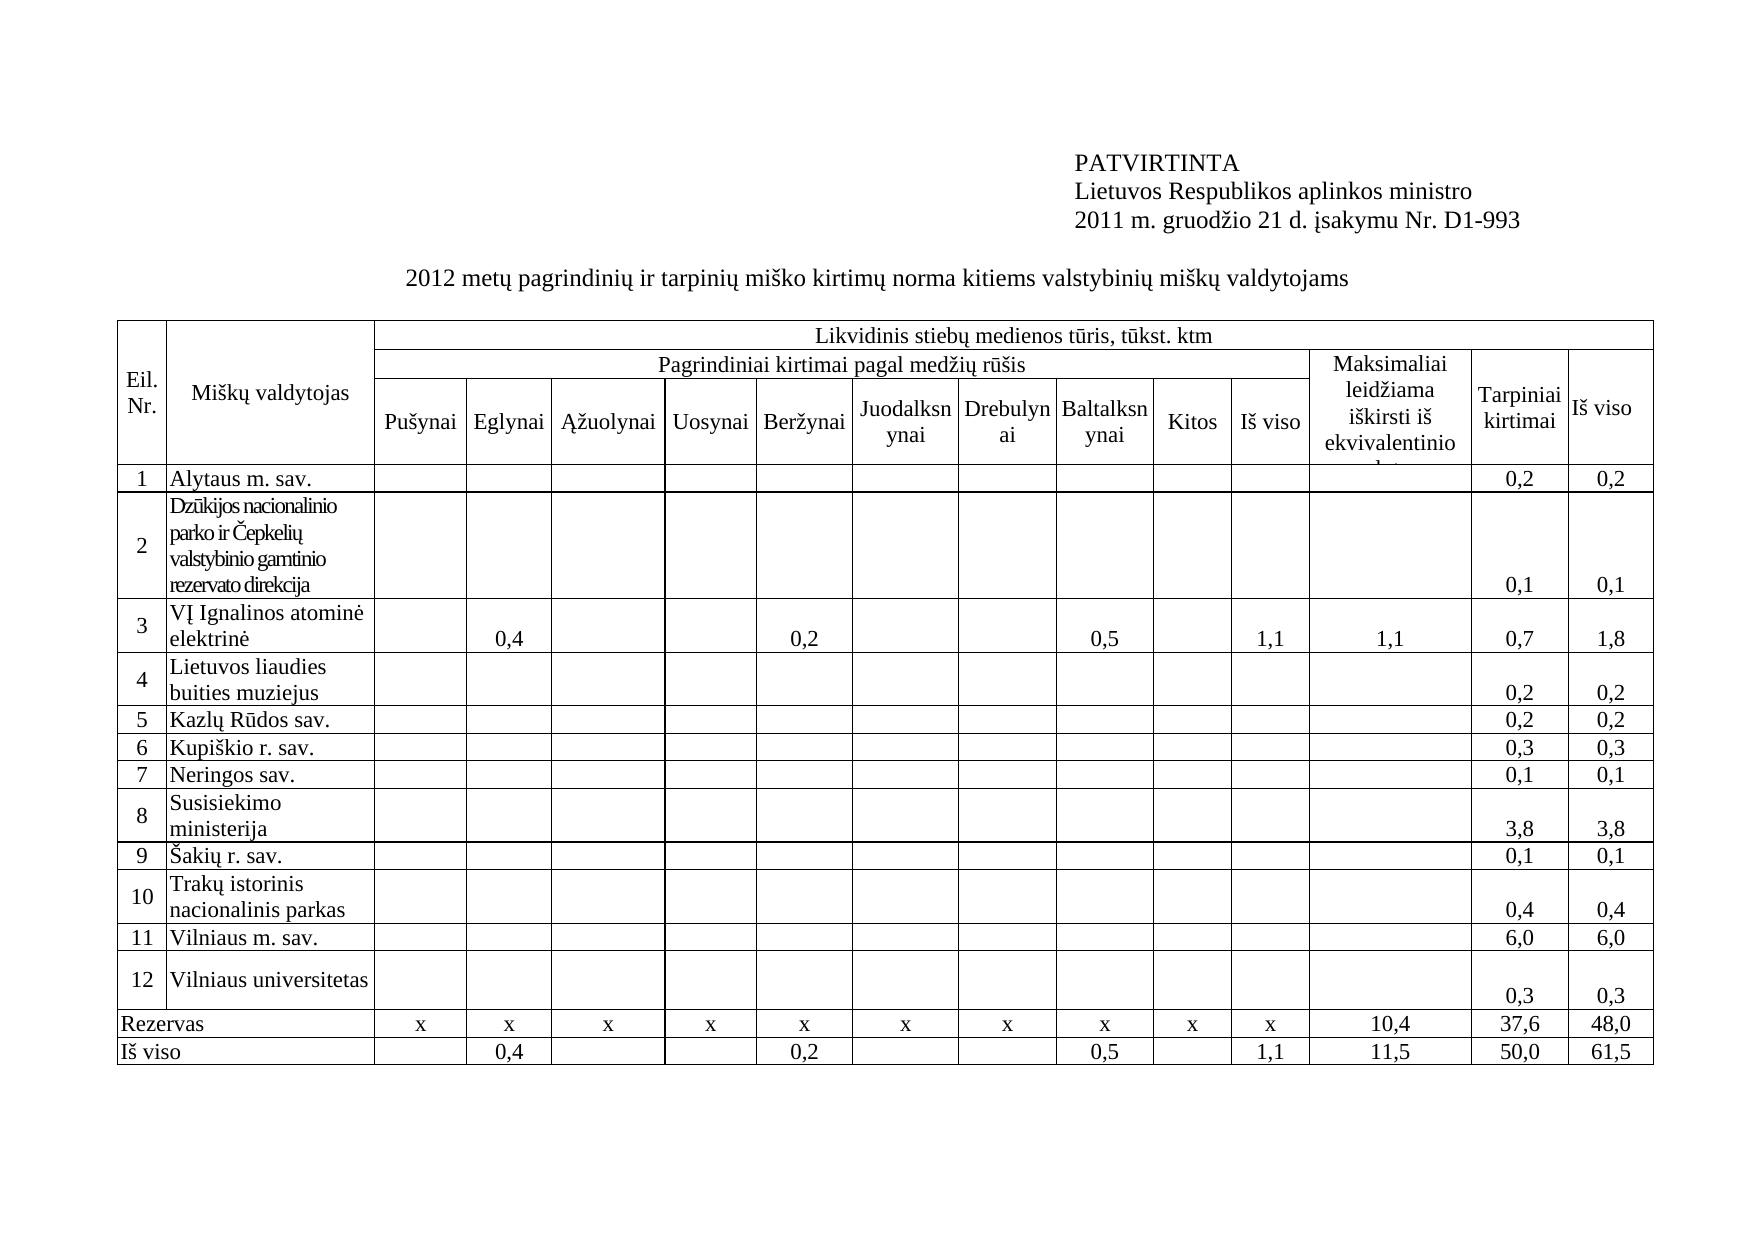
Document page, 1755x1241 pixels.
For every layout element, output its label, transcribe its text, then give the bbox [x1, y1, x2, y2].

table_cell [666, 653, 756, 705]
table_cell 6 [118, 734, 166, 760]
table_cell Kazlų Rūdos sav. [167, 706, 374, 733]
table_cell [757, 789, 852, 841]
table_cell Uosynai [666, 379, 756, 464]
table_cell [1232, 465, 1309, 491]
table_cell [1232, 789, 1309, 841]
table_cell [1057, 870, 1153, 922]
table_cell [959, 843, 1056, 869]
table_cell [757, 843, 852, 869]
table_cell Dzūkijos nacionalinio parko ir Čepkelių valstybinio gamtinio rezervato direkcija [167, 493, 374, 598]
table_cell Tarpiniai kirtimai [1472, 350, 1568, 464]
table_cell [853, 493, 958, 598]
table_cell 7 [118, 761, 166, 788]
table_cell 0,3 [1569, 951, 1653, 1008]
table_cell [1154, 789, 1231, 841]
table_cell [375, 599, 466, 652]
table_cell 61,5 [1569, 1038, 1653, 1064]
table_cell [375, 734, 466, 760]
table_cell [1310, 761, 1471, 788]
table_cell [757, 493, 852, 598]
table_cell [375, 951, 466, 1008]
table_cell [1232, 653, 1309, 705]
table_cell [552, 924, 664, 950]
table_cell [375, 843, 466, 869]
table_cell [666, 761, 756, 788]
table_cell [757, 951, 852, 1008]
table_cell 1,1 [1232, 1038, 1309, 1064]
table_cell [467, 493, 551, 598]
table_cell [1154, 924, 1231, 950]
table_cell x [959, 1010, 1056, 1037]
table_cell [853, 1038, 958, 1064]
table_cell [552, 870, 664, 922]
table_cell 0,2 [1472, 706, 1568, 733]
table_cell 0,2 [1569, 465, 1653, 491]
table_cell Šakių r. sav. [167, 843, 374, 869]
table_cell Trakų istorinis nacionalinis parkas [167, 870, 374, 922]
table_cell [666, 843, 756, 869]
table_cell 1 [118, 465, 166, 491]
table_cell [666, 734, 756, 760]
table_cell [1154, 734, 1231, 760]
table_cell [853, 870, 958, 922]
table_cell [666, 465, 756, 491]
table_cell [1232, 843, 1309, 869]
table_cell 9 [118, 843, 166, 869]
table_cell 10,4 [1310, 1010, 1471, 1037]
table_cell [467, 924, 551, 950]
table_cell Pagrindiniai kirtimai pagal medžių rūšis [375, 350, 1309, 378]
table_cell [1057, 924, 1153, 950]
table_cell [1310, 951, 1471, 1008]
table_cell [1232, 734, 1309, 760]
table_cell 10 [118, 870, 166, 922]
table_cell Lietuvos liaudies buities muziejus [167, 653, 374, 705]
table_cell [853, 734, 958, 760]
table_cell [467, 870, 551, 922]
table_cell [375, 653, 466, 705]
table_cell [853, 653, 958, 705]
table_cell 0,5 [1057, 1038, 1153, 1064]
table_cell x [375, 1010, 466, 1037]
table_cell [1057, 789, 1153, 841]
table_cell 0,1 [1472, 761, 1568, 788]
table_cell [1232, 924, 1309, 950]
table_cell 11 [118, 924, 166, 950]
table_cell [1057, 951, 1153, 1008]
table_cell [757, 761, 852, 788]
table_cell Maksimaliai leidžiama iškirsti iš ekvivalentinio ploto [1310, 350, 1471, 464]
table_cell 3,8 [1569, 789, 1653, 841]
table_cell [959, 653, 1056, 705]
table_cell [853, 706, 958, 733]
table_cell [1057, 493, 1153, 598]
table_cell [757, 924, 852, 950]
table_cell x [1154, 1010, 1231, 1037]
table_cell [552, 951, 664, 1008]
table_cell 37,6 [1472, 1010, 1568, 1037]
table_cell [467, 465, 551, 491]
table_cell [1310, 924, 1471, 950]
table_cell [959, 1038, 1056, 1064]
table_cell [757, 465, 852, 491]
table_cell 0,4 [467, 599, 551, 652]
table_cell Ąžuolynai [552, 379, 664, 464]
table_cell [666, 493, 756, 598]
table_cell 0,2 [1569, 706, 1653, 733]
table_header Miškų valdytojas [167, 321, 374, 464]
table_cell 0,7 [1472, 599, 1568, 652]
table_cell [552, 734, 664, 760]
table_cell 0,1 [1472, 843, 1568, 869]
table_cell [552, 789, 664, 841]
table_cell [666, 924, 756, 950]
text Lietuvos Respublikos aplinkos ministro [1074, 176, 1636, 205]
table_cell Iš viso [1569, 350, 1653, 464]
table_cell [757, 706, 852, 733]
table_cell [959, 789, 1056, 841]
table_cell [375, 870, 466, 922]
table_cell [757, 870, 852, 922]
text 2012 metų pagrindinių ir tarpinių miško kirtimų norma kitiems valstybinių miškų valdytojams [118, 263, 1636, 291]
table_cell [1154, 493, 1231, 598]
table_cell [375, 789, 466, 841]
table_cell [1154, 761, 1231, 788]
table_cell 50,0 [1472, 1038, 1568, 1064]
table_cell 6,0 [1569, 924, 1653, 950]
table_cell 0,1 [1569, 843, 1653, 869]
table_cell Kitos [1154, 379, 1231, 464]
table_cell [959, 951, 1056, 1008]
table_cell [375, 465, 466, 491]
table_cell Alytaus m. sav. [167, 465, 374, 491]
table_cell 0,1 [1569, 761, 1653, 788]
table_cell [1310, 789, 1471, 841]
table_cell [467, 789, 551, 841]
table_cell [1154, 843, 1231, 869]
table_cell x [666, 1010, 756, 1037]
table_cell [853, 924, 958, 950]
table_cell 8 [118, 789, 166, 841]
table_cell [959, 706, 1056, 733]
table_cell 3,8 [1472, 789, 1568, 841]
table_cell [757, 653, 852, 705]
table_cell [552, 493, 664, 598]
table_cell [1232, 870, 1309, 922]
table_cell [1154, 706, 1231, 733]
table_cell Iš viso [1232, 379, 1309, 464]
table_cell [552, 1038, 664, 1064]
table_cell 0,4 [1472, 870, 1568, 922]
table_header Likvidinis stiebų medienos tūris, tūkst. ktm [375, 321, 1653, 349]
table_cell [1154, 870, 1231, 922]
table_cell [552, 465, 664, 491]
table_cell Beržynai [757, 379, 852, 464]
table_cell [1154, 1038, 1231, 1064]
table_cell [666, 1038, 756, 1064]
table_cell [666, 789, 756, 841]
table_cell 4 [118, 653, 166, 705]
table_cell [1310, 706, 1471, 733]
table_cell [552, 761, 664, 788]
table_cell 6,0 [1472, 924, 1568, 950]
table_cell [1154, 465, 1231, 491]
table_cell [467, 761, 551, 788]
table_cell [1057, 761, 1153, 788]
table_cell x [552, 1010, 664, 1037]
table_cell [1154, 599, 1231, 652]
table_cell [1057, 706, 1153, 733]
table_cell 0,2 [757, 599, 852, 652]
table_cell 5 [118, 706, 166, 733]
table_cell [853, 761, 958, 788]
table_cell [1310, 465, 1471, 491]
table_cell 3 [118, 599, 166, 652]
table_cell [467, 843, 551, 869]
table_cell Kupiškio r. sav. [167, 734, 374, 760]
table_cell [1310, 843, 1471, 869]
table_cell 0,2 [1472, 653, 1568, 705]
table_cell [666, 599, 756, 652]
table_cell [552, 843, 664, 869]
table_cell Vilniaus universitetas [167, 951, 374, 1008]
text PATVIRTINTA [1074, 148, 1636, 176]
table_cell 0,4 [1569, 870, 1653, 922]
table_cell [666, 951, 756, 1008]
table_cell Neringos sav. [167, 761, 374, 788]
table_cell [1310, 734, 1471, 760]
table_cell [1057, 843, 1153, 869]
table_cell [375, 1038, 466, 1064]
table_cell 1,8 [1569, 599, 1653, 652]
table_cell Eglynai [467, 379, 551, 464]
table_cell [552, 706, 664, 733]
table_cell [853, 951, 958, 1008]
table_cell Drebulynai [959, 379, 1056, 464]
table_cell [959, 599, 1056, 652]
table_cell [375, 706, 466, 733]
table_cell x [467, 1010, 551, 1037]
table_cell [1057, 465, 1153, 491]
table_cell [375, 924, 466, 950]
table_cell [853, 465, 958, 491]
table_cell Pušynai [375, 379, 466, 464]
table_cell [1154, 951, 1231, 1008]
table_cell [1057, 734, 1153, 760]
table_cell [959, 493, 1056, 598]
table_cell Rezervas [118, 1010, 374, 1037]
table_cell [1154, 653, 1231, 705]
table_cell Juodalksnynai [853, 379, 958, 464]
table_header Eil. Nr. [118, 321, 166, 464]
table_cell [552, 653, 664, 705]
table_cell 0,1 [1472, 493, 1568, 598]
table_cell [1232, 493, 1309, 598]
table_cell [1310, 493, 1471, 598]
table_cell 1,1 [1310, 599, 1471, 652]
table_cell 2 [118, 493, 166, 598]
table_cell x [1057, 1010, 1153, 1037]
table_cell [1310, 870, 1471, 922]
table_cell [959, 465, 1056, 491]
table_cell [959, 734, 1056, 760]
table_cell 0,2 [1472, 465, 1568, 491]
table_cell 0,3 [1472, 734, 1568, 760]
table_cell [959, 761, 1056, 788]
table_cell [1232, 951, 1309, 1008]
table_cell 0,4 [467, 1038, 551, 1064]
table_cell [853, 599, 958, 652]
table_cell x [1232, 1010, 1309, 1037]
table_cell [552, 599, 664, 652]
table_cell [757, 734, 852, 760]
table_cell [666, 870, 756, 922]
table_cell Vilniaus m. sav. [167, 924, 374, 950]
table_cell Susisiekimo ministerija [167, 789, 374, 841]
table_cell 0,5 [1057, 599, 1153, 652]
table_cell [1310, 653, 1471, 705]
table_cell x [757, 1010, 852, 1037]
table_cell 0,3 [1569, 734, 1653, 760]
table_cell [467, 706, 551, 733]
table_cell [467, 653, 551, 705]
table_cell 12 [118, 951, 166, 1008]
table_cell [375, 761, 466, 788]
table_cell 11,5 [1310, 1038, 1471, 1064]
table_cell [853, 843, 958, 869]
table_cell [1232, 706, 1309, 733]
table_cell Iš viso [118, 1038, 374, 1064]
text 2011 m. gruodžio 21 d. įsakymu Nr. D1-993 [1074, 205, 1636, 234]
table_cell [467, 951, 551, 1008]
table_cell 48,0 [1569, 1010, 1653, 1037]
table_cell [1057, 653, 1153, 705]
table_cell [1232, 761, 1309, 788]
table_cell [467, 734, 551, 760]
table_cell VĮ Ignalinos atominė elektrinė [167, 599, 374, 652]
table_cell [666, 706, 756, 733]
table_cell 0,2 [757, 1038, 852, 1064]
table_cell 1,1 [1232, 599, 1309, 652]
table_cell x [853, 1010, 958, 1037]
table_cell 0,1 [1569, 493, 1653, 598]
table_cell [375, 493, 466, 598]
table_cell 0,3 [1472, 951, 1568, 1008]
table_cell [959, 924, 1056, 950]
table_cell [959, 870, 1056, 922]
table_cell 0,2 [1569, 653, 1653, 705]
table_cell [853, 789, 958, 841]
table_cell Baltalksnynai [1057, 379, 1153, 464]
